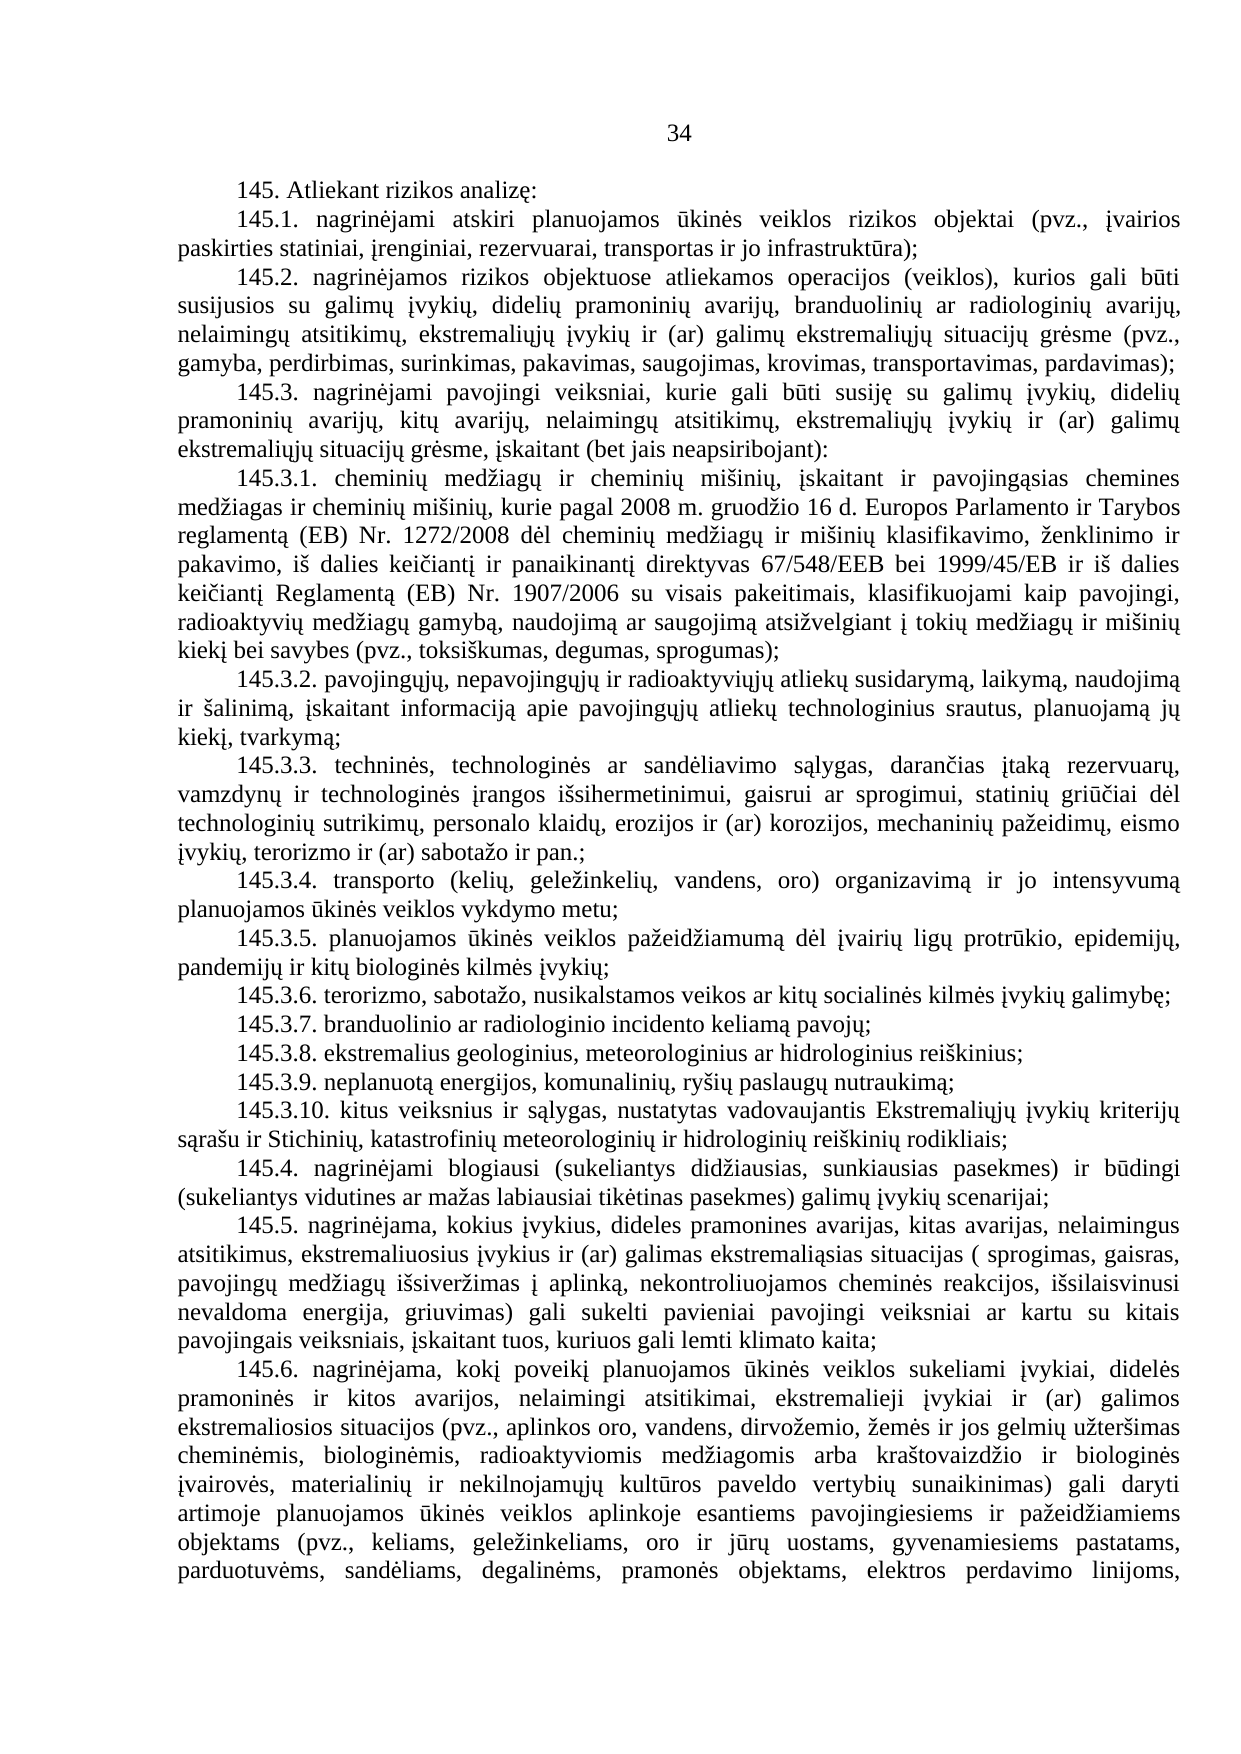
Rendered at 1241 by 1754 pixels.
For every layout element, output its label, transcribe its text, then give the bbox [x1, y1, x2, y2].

text 145.3.3. techninės, technologinės ar sandėliavimo sąlygas, darančias įtaką rezervuarų, vamzdynų ir technologinės įrangos išsihermetinimui, gaisrui ar sprogimui, statinių griūčiai dėl technologinių sutrikimų, personalo klaidų, erozijos ir (ar) korozijos, mechaninių pažeidimų, eismo įvykių, terorizmo ir (ar) sabotažo ir pan.; [177, 751, 1181, 866]
text 145.3.2. pavojingųjų, nepavojingųjų ir radioaktyviųjų atliekų susidarymą, laikymą, naudojimą ir šalinimą, įskaitant informaciją apie pavojingųjų atliekų technologinius srautus, planuojamą jų kiekį, tvarkymą; [177, 664, 1181, 751]
text 145.3. nagrinėjami pavojingi veiksniai, kurie gali būti susiję su galimų įvykių, didelių pramoninių avarijų, kitų avarijų, nelaimingų atsitikimų, ekstremaliųjų įvykių ir (ar) galimų ekstremaliųjų situacijų grėsme, įskaitant (bet jais neapsiribojant): [177, 377, 1181, 463]
text 145.1. nagrinėjami atskiri planuojamos ūkinės veiklos rizikos objektai (pvz., įvairios paskirties statiniai, įrenginiai, rezervuarai, transportas ir jo infrastruktūra); [177, 204, 1181, 262]
text 145.6. nagrinėjama, kokį poveikį planuojamos ūkinės veiklos sukeliami įvykiai, didelės pramoninės ir kitos avarijos, nelaimingi atsitikimai, ekstremalieji įvykiai ir (ar) galimos ekstremaliosios situacijos (pvz., aplinkos oro, vandens, dirvožemio, žemės ir jos gelmių užteršimas cheminėmis, biologinėmis, radioaktyviomis medžiagomis arba kraštovaizdžio ir biologinės įvairovės, materialinių ir nekilnojamųjų kultūros paveldo vertybių sunaikinimas) gali daryti artimoje planuojamos ūkinės veiklos aplinkoje esantiems pavojingiesiems ir pažeidžiamiems objektams (pvz., keliams, geležinkeliams, oro ir jūrų uostams, gyvenamiesiems pastatams, parduotuvėms, sandėliams, degalinėms, pramonės objektams, elektros perdavimo linijoms, [177, 1354, 1181, 1584]
text 145.3.5. planuojamos ūkinės veiklos pažeidžiamumą dėl įvairių ligų protrūkio, epidemijų, pandemijų ir kitų biologinės kilmės įvykių; [177, 923, 1181, 981]
text 145.3.10. kitus veiksnius ir sąlygas, nustatytas vadovaujantis Ekstremaliųjų įvykių kriterijų sąrašu ir Stichinių, katastrofinių meteorologinių ir hidrologinių reiškinių rodikliais; [177, 1096, 1181, 1153]
text 145.3.1. cheminių medžiagų ir cheminių mišinių, įskaitant ir pavojingąsias chemines medžiagas ir cheminių mišinių, kurie pagal 2008 m. gruodžio 16 d. Europos Parlamento ir Tarybos reglamentą (EB) Nr. 1272/2008 dėl cheminių medžiagų ir mišinių klasifikavimo, ženklinimo ir pakavimo, iš dalies keičiantį ir panaikinantį direktyvas 67/548/EEB bei 1999/45/EB ir iš dalies keičiantį Reglamentą (EB) Nr. 1907/2006 su visais pakeitimais, klasifikuojami kaip pavojingi, radioaktyvių medžiagų gamybą, naudojimą ar saugojimą atsižvelgiant į tokių medžiagų ir mišinių kiekį bei savybes (pvz., toksiškumas, degumas, sprogumas); [177, 463, 1181, 664]
text 145.3.9. neplanuotą energijos, komunalinių, ryšių paslaugų nutraukimą; [177, 1067, 1181, 1096]
text 145.4. nagrinėjami blogiausi (sukeliantys didžiausias, sunkiausias pasekmes) ir būdingi (sukeliantys vidutines ar mažas labiausiai tikėtinas pasekmes) galimų įvykių scenarijai; [177, 1153, 1181, 1211]
text 145.3.8. ekstremalius geologinius, meteorologinius ar hidrologinius reiškinius; [177, 1038, 1181, 1067]
text 145.3.4. transporto (kelių, geležinkelių, vandens, oro) organizavimą ir jo intensyvumą planuojamos ūkinės veiklos vykdymo metu; [177, 866, 1181, 923]
text 145.3.7. branduolinio ar radiologinio incidento keliamą pavojų; [177, 1009, 1181, 1038]
text 145.3.6. terorizmo, sabotažo, nusikalstamos veikos ar kitų socialinės kilmės įvykių galimybę; [177, 981, 1181, 1009]
text 145.5. nagrinėjama, kokius įvykius, dideles pramonines avarijas, kitas avarijas, nelaimingus atsitikimus, ekstremaliuosius įvykius ir (ar) galimas ekstremaliąsias situacijas ( sprogimas, gaisras, pavojingų medžiagų išsiveržimas į aplinką, nekontroliuojamos cheminės reakcijos, išsilaisvinusi nevaldoma energija, griuvimas) gali sukelti pavieniai pavojingi veiksniai ar kartu su kitais pavojingais veiksniais, įskaitant tuos, kuriuos gali lemti klimato kaita; [177, 1211, 1181, 1354]
text 145. Atliekant rizikos analizę: [177, 176, 1181, 204]
text 145.2. nagrinėjamos rizikos objektuose atliekamos operacijos (veiklos), kurios gali būti susijusios su galimų įvykių, didelių pramoninių avarijų, branduolinių ar radiologinių avarijų, nelaimingų atsitikimų, ekstremaliųjų įvykių ir (ar) galimų ekstremaliųjų situacijų grėsme (pvz., gamyba, perdirbimas, surinkimas, pakavimas, saugojimas, krovimas, transportavimas, pardavimas); [177, 262, 1181, 377]
